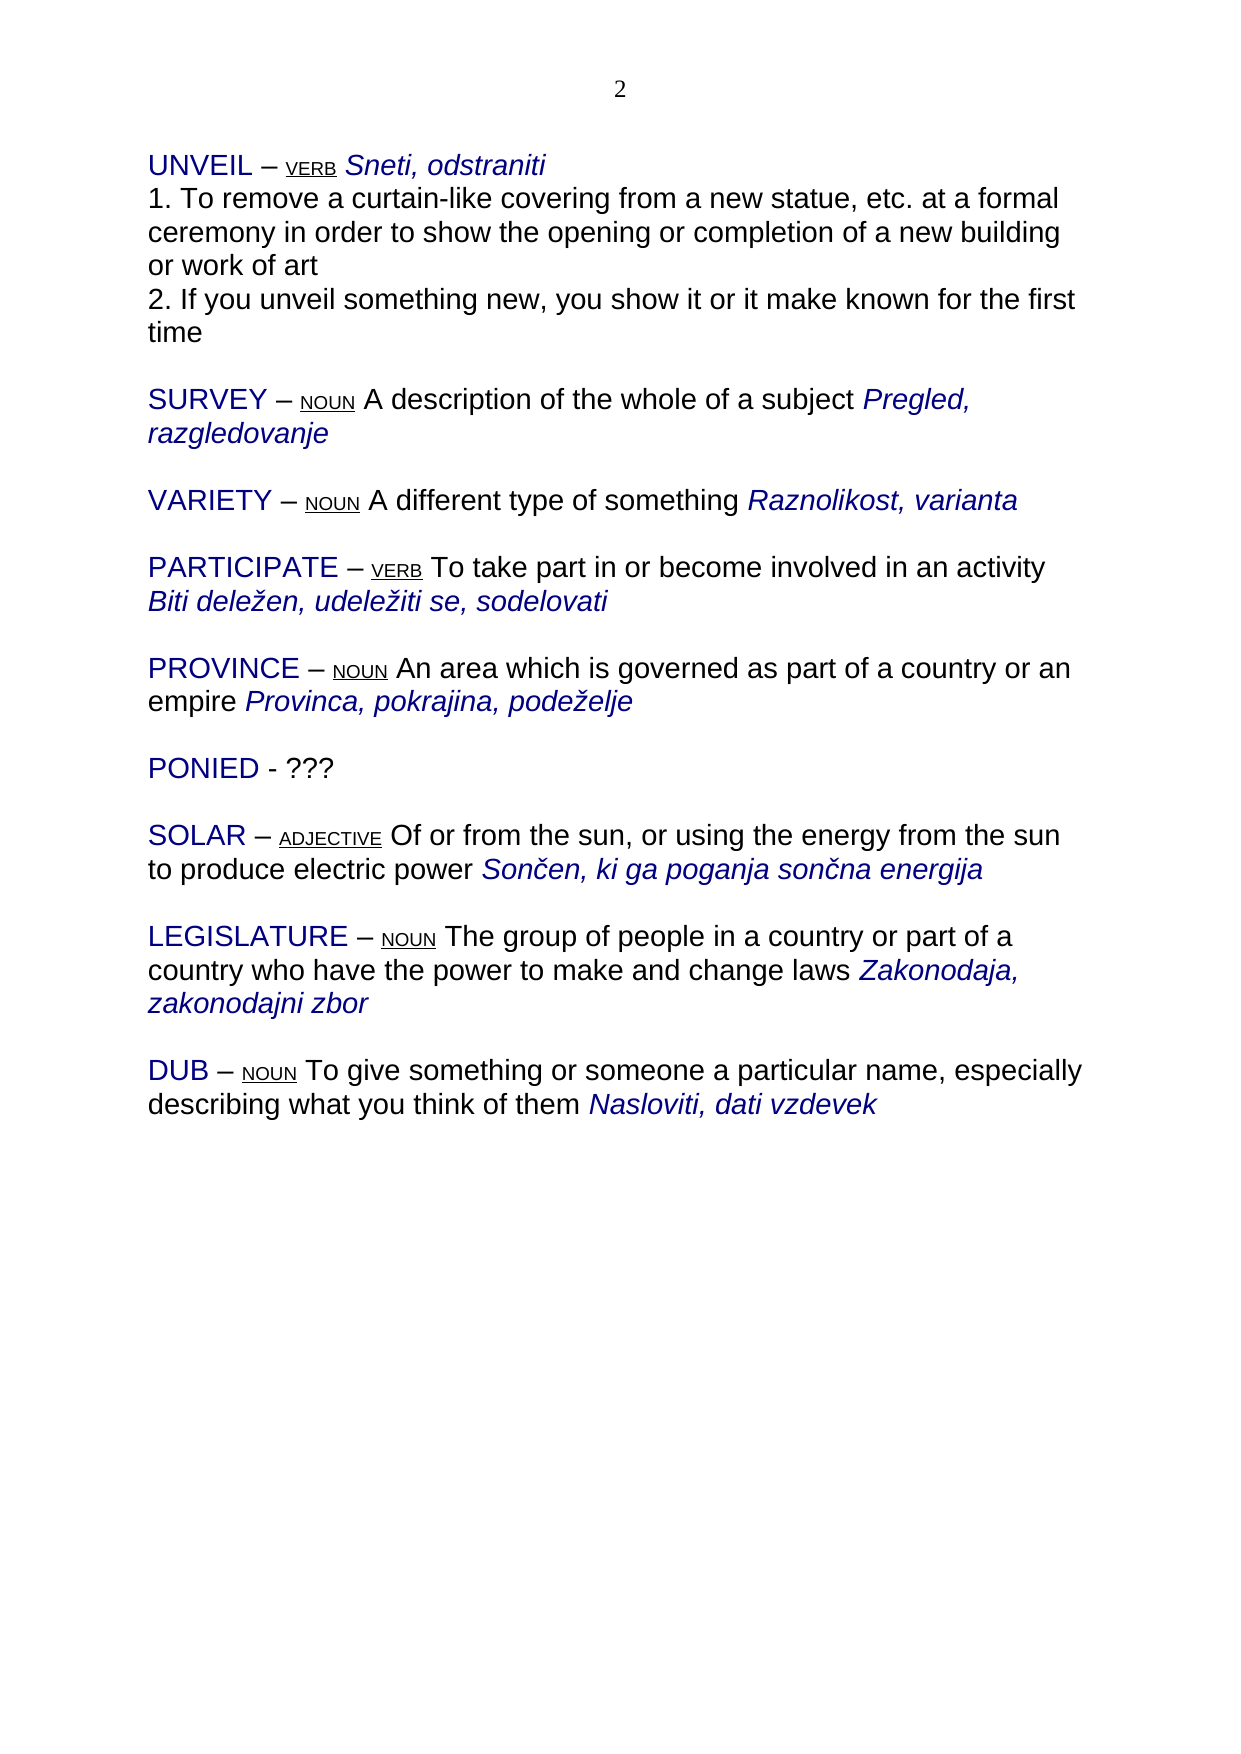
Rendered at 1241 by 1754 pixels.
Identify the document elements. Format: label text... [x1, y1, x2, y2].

text SOLAR – ADJECTIVE Of or from the sun, or using the energy from the sun to produce electric power Sončen, ki ga poganja sončna energija [148, 818, 1093, 886]
text SURVEY – NOUN A description of the whole of a subject Pregled, razgledovanje [148, 382, 1093, 449]
text PONIED - ??? [148, 751, 1093, 785]
text 1. To remove a curtain-like covering from a new statue, etc. at a formal ceremony in order to show the opening or completion of a new building or work of art [148, 181, 1093, 282]
text DUB – NOUN To give something or someone a particular name, especially describing what you think of them Nasloviti, dati vzdevek [148, 1053, 1093, 1120]
text LEGISLATURE – NOUN The group of people in a country or part of a country who have the power to make and change laws Zakonodaja, zakonodajni zbor [148, 919, 1093, 1020]
text PROVINCE – NOUN An area which is governed as part of a country or an empire Provinca, pokrajina, podeželje [148, 651, 1093, 718]
text 2. If you unveil something new, you show it or it make known for the first time [148, 282, 1093, 349]
text UNVEIL – VERB Sneti, odstraniti [148, 148, 1093, 181]
text PARTICIPATE – VERB To take part in or become involved in an activity Biti deležen, udeležiti se, sodelovati [148, 550, 1093, 617]
text VARIETY – NOUN A different type of something Raznolikost, varianta [148, 483, 1093, 517]
